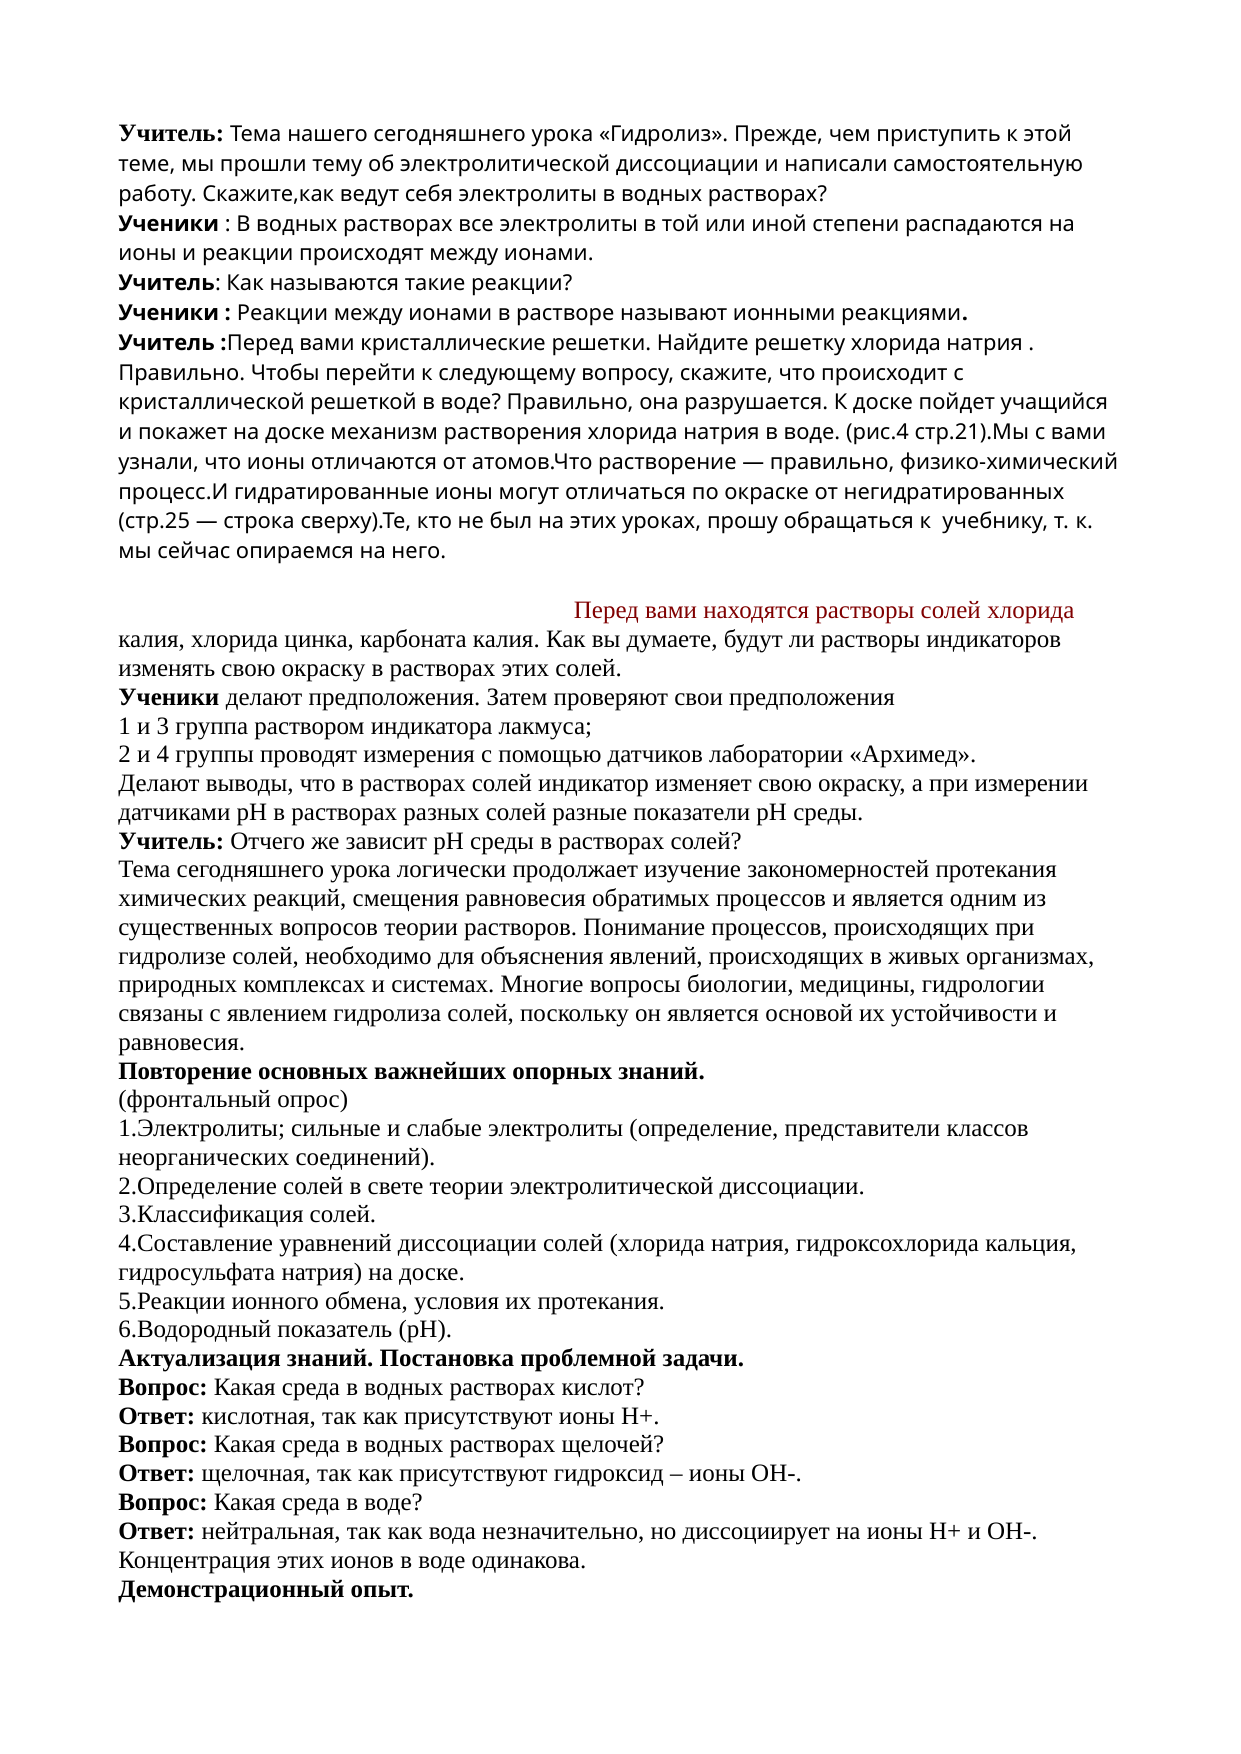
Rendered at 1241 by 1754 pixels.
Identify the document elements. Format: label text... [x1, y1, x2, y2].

list Определение солей в свете теории электролитической диссоциации. [118, 1171, 1122, 1199]
text 2 и 4 группы проводят измерения с помощью датчиков лаборатории «Архимед». [118, 739, 1122, 768]
list Составление уравнений диссоциации солей (хлорида натрия, гидроксохлорида кальция, гидросульфата натрия) на доске. [118, 1228, 1122, 1286]
text Вопрос: Какая среда в воде? [118, 1487, 1122, 1516]
text Ответ: кислотная, так как присутствуют ионы Н+. [118, 1401, 1122, 1429]
text Ученики делают предположения. Затем проверяют свои предположения [118, 682, 1122, 711]
text Ответ: щелочная, так как присутствуют гидроксид – ионы ОН-. [118, 1458, 1122, 1487]
text Делают выводы, что в растворах солей индикатор изменяет свою окраску, а при измерении датчиками рН в растворах разных солей разные показатели рН среды. [118, 768, 1122, 826]
text Ученики : В водных растворах все электролиты в той или иной степени распадаются на ионы и реакции происходят между ионами. [118, 207, 1122, 267]
text Перед вами находятся растворы солей хлорида калия, хлорида цинка, карбоната калия. Как вы думаете, будут ли растворы индикаторов изменять свою окраску в растворах этих солей. [118, 595, 1122, 682]
text Учитель: Тема нашего сегодняшнего урока «Гидролиз». Прежде, чем приступить к этой теме, мы прошли тему об электролитической диссоциации и написали самостоятельную работу. Скажите,как ведут себя электролиты в водных растворах? [118, 118, 1122, 207]
text Ученики : Реакции между ионами в растворе называют ионными реакциями. [118, 297, 1122, 327]
text Демонстрационный опыт. [118, 1574, 1122, 1603]
text Вопрос: Какая среда в водных растворах щелочей? [118, 1429, 1122, 1458]
text Повторение основных важнейших опорных знаний. [118, 1056, 1122, 1084]
text Тема сегодняшнего урока логически продолжает изучение закономерностей протекания химических реакций, смещения равновесия обратимых процессов и является одним из существенных вопросов теории растворов. Понимание процессов, происходящих при гидролизе солей, необходимо для объяснения явлений, происходящих в живых организмах, природных комплексах и системах. Многие вопросы биологии, медицины, гидрологии связаны с явлением гидролиза солей, поскольку он является основой их устойчивости и равновесия. [118, 854, 1122, 1056]
text (фронтальный опрос) [118, 1084, 1122, 1113]
text Учитель: Как называются такие реакции? [118, 267, 1122, 297]
list Электролиты; сильные и слабые электролиты (определение, представители классов неорганических соединений). [118, 1113, 1122, 1171]
text 1 и 3 группа раствором индикатора лакмуса; [118, 711, 1122, 739]
list Водородный показатель (рН). [118, 1314, 1122, 1343]
list Классификация солей. [118, 1199, 1122, 1228]
text Ответ: нейтральная, так как вода незначительно, но диссоциирует на ионы Н+ и ОН-. Концентрация этих ионов в воде одинакова. [118, 1516, 1122, 1574]
text Учитель :Перед вами кристаллические решетки. Найдите решетку хлорида натрия . Правильно. Чтобы перейти к следующему вопросу, скажите, что происходит с кристаллической решеткой в воде? Правильно, она разрушается. К доске пойдет учащийся и покажет на доске механизм растворения хлорида натрия в воде. (рис.4 стр.21).Мы с вами узнали, что ионы отличаются от атомов.Что растворение — правильно, физико-химический процесс.И гидратированные ионы могут отличаться по окраске от негидратированных (стр.25 — строка сверху).Те, кто не был на этих уроках, прошу обращаться к учебнику, т. к. мы сейчас опираемся на него. [118, 327, 1122, 565]
text Учитель: Отчего же зависит рН среды в растворах солей? [118, 826, 1122, 854]
list Реакции ионного обмена, условия их протекания. [118, 1286, 1122, 1314]
text Вопрос: Какая среда в водных растворах кислот? [118, 1372, 1122, 1401]
text Актуализация знаний. Постановка проблемной задачи. [118, 1343, 1122, 1372]
